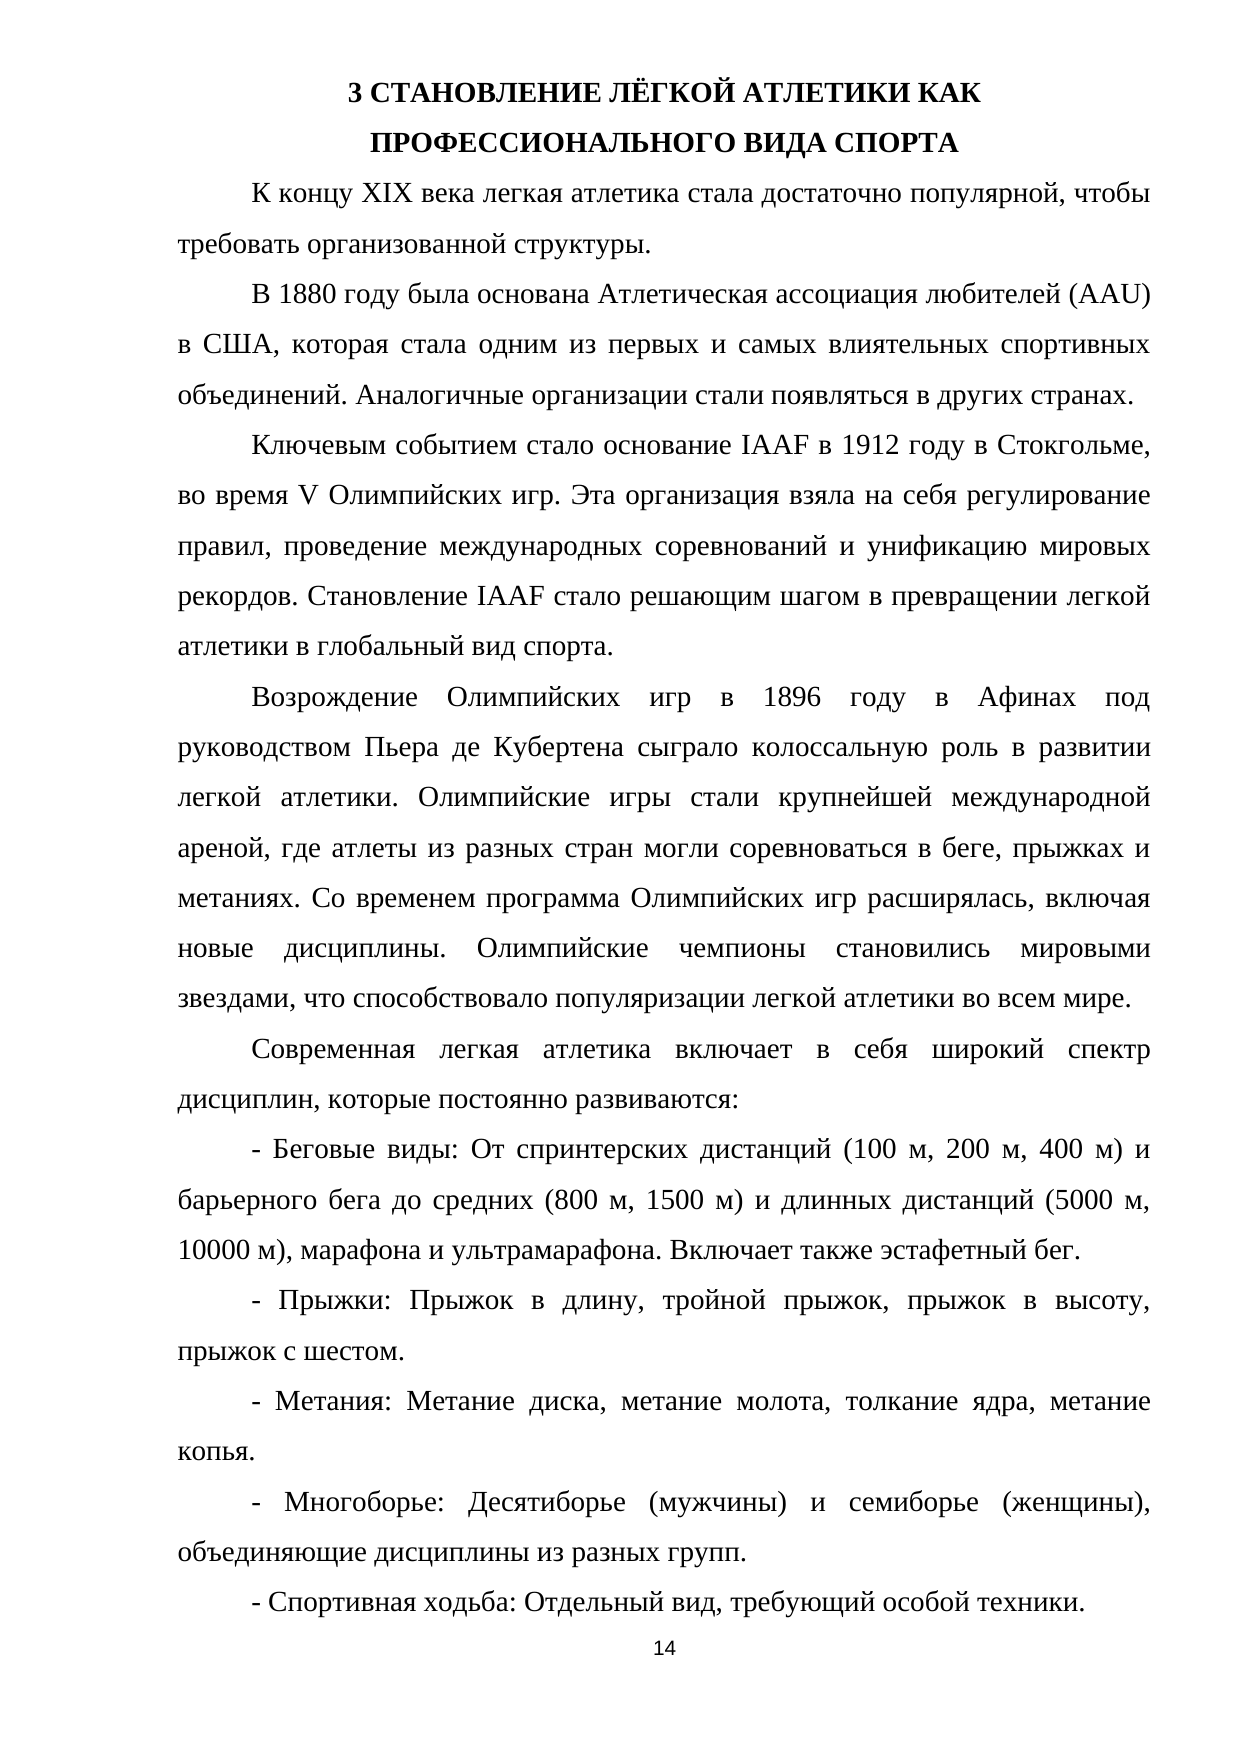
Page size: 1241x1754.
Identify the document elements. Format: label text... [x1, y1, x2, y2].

text - Прыжки: Прыжок в длину, тройной прыжок, прыжок в высоту, прыжок с шестом. [177, 1282, 1152, 1366]
text К концу XIX века легкая атлетика стала достаточно популярной, чтобы требовать организованной структуры. [177, 176, 1152, 259]
text Возрождение Олимпийских игр в 1896 году в Афинах под руководством Пьера де Кубертена сыграло колоссальную роль в развитии легкой атлетики. Олимпийские игры стали крупнейшей международной ареной, где атлеты из разных стран могли соревноваться в беге, прыжках и метаниях. Со временем программа Олимпийских игр расширялась, включая новые дисциплины. Олимпийские чемпионы становились мировыми звездами, что способствовало популяризации легкой атлетики во всем мире. [177, 679, 1152, 1014]
text - Спортивная ходьба: Отдельный вид, требующий особой техники. [177, 1584, 1152, 1618]
text 3 СТАНОВЛЕНИЕ ЛЁГКОЙ АТЛЕТИКИ КАК ПРОФЕССИОНАЛЬНОГО ВИДА СПОРТА [177, 75, 1152, 159]
text - Многоборье: Десятиборье (мужчины) и семиборье (женщины), объединяющие дисциплины из разных групп. [177, 1484, 1152, 1568]
text - Метания: Метание диска, метание молота, толкание ядра, метание копья. [177, 1383, 1152, 1467]
text Современная легкая атлетика включает в себя широкий спектр дисциплин, которые постоянно развиваются: [177, 1031, 1152, 1115]
text - Беговые виды: От спринтерских дистанций (100 м, 200 м, 400 м) и барьерного бега до средних (800 м, 1500 м) и длинных дистанций (5000 м, 10000 м), марафона и ультрамарафона. Включает также эстафетный бег. [177, 1132, 1152, 1266]
text Ключевым событием стало основание IAAF в 1912 году в Стокгольме, во время V Олимпийских игр. Эта организация взяла на себя регулирование правил, проведение международных соревнований и унификацию мировых рекордов. Становление IAAF стало решающим шагом в превращении легкой атлетики в глобальный вид спорта. [177, 427, 1152, 662]
text В 1880 году была основана Атлетическая ассоциация любителей (AAU) в США, которая стала одним из первых и самых влиятельных спортивных объединений. Аналогичные организации стали появляться в других странах. [177, 276, 1152, 410]
